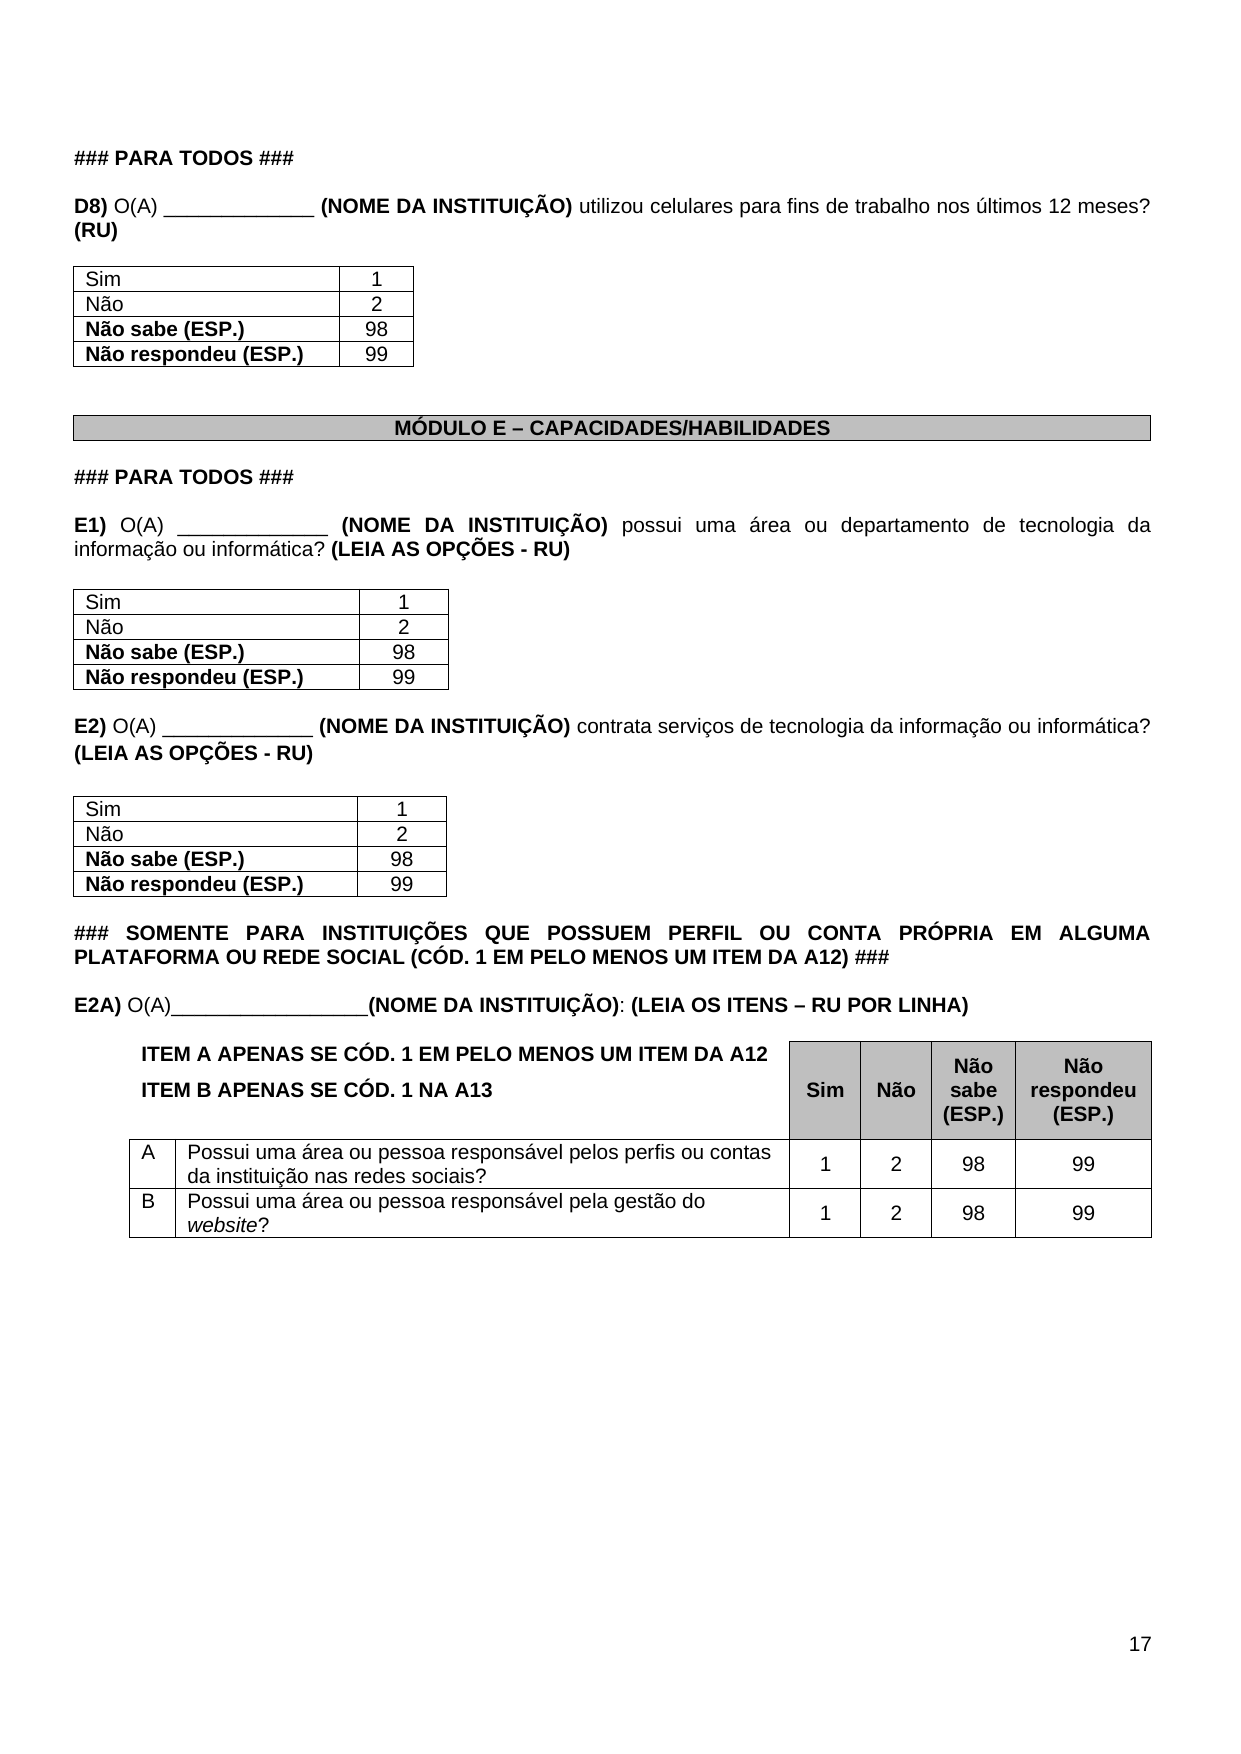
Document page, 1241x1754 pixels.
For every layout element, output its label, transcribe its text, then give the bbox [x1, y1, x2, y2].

table_cell 99 [1016, 1189, 1151, 1237]
table_header Sim [790, 1042, 860, 1139]
text E2) O(A) _____________ (NOME DA INSTITUIÇÃO) contrata serviços de tecnologia da informação ou informática? (LEIA AS OPÇÕES - RU) [74, 713, 1152, 765]
table_cell Não sabe (ESP.) [74, 847, 357, 871]
table_header ITEM A APENAS SE CÓD. 1 EM PELO MENOS UM ITEM DA A12 ITEM B APENAS SE CÓD. 1 NA A13 [130, 1041, 789, 1139]
table_cell 98 [932, 1189, 1015, 1237]
text D8) O(A) _____________ (NOME DA INSTITUIÇÃO) utilizou celulares para fins de trabalho nos últimos 12 meses? (RU) [74, 194, 1152, 242]
table_cell 99 [340, 342, 413, 366]
text ### SOMENTE PARA INSTITUIÇÕES QUE POSSUEM PERFIL OU CONTA PRÓPRIA EM ALGUMA PLATAFORMA OU REDE SOCIAL (CÓD. 1 EM PELO MENOS UM ITEM DA A12) ### [74, 921, 1152, 969]
table_cell 98 [358, 847, 446, 871]
table_cell Possui uma área ou pessoa responsável pela gestão do website? [176, 1189, 789, 1237]
table_cell 1 [790, 1140, 860, 1188]
table_header 1 [340, 267, 413, 291]
text E2A) O(A)_________________(NOME DA INSTITUIÇÃO): (LEIA OS ITENS – RU POR LINHA) [74, 993, 1152, 1017]
table_cell 99 [358, 872, 446, 896]
table_cell Não [74, 822, 357, 846]
table_cell 2 [861, 1189, 931, 1237]
table_cell 2 [358, 822, 446, 846]
table_header 1 [358, 797, 446, 821]
text ### PARA TODOS ### [74, 146, 1152, 170]
table_cell Não [74, 292, 339, 316]
table_header 1 [360, 590, 448, 613]
table_cell 99 [360, 665, 448, 688]
table_header Sim [74, 590, 359, 613]
table_header Não [861, 1042, 931, 1139]
table_cell 99 [1016, 1140, 1151, 1188]
table_cell Não [74, 615, 359, 638]
table_header Não respondeu (ESP.) [1016, 1042, 1151, 1139]
table_cell Não sabe (ESP.) [74, 640, 359, 663]
table_cell Não respondeu (ESP.) [74, 342, 339, 366]
table_cell B [130, 1189, 175, 1237]
table_cell 2 [861, 1140, 931, 1188]
table_cell 1 [790, 1189, 860, 1237]
table_cell Possui uma área ou pessoa responsável pelos perfis ou contas da instituição nas redes sociais? [176, 1140, 789, 1188]
table_header Sim [74, 797, 357, 821]
table_cell 98 [932, 1140, 1015, 1188]
table_cell 2 [340, 292, 413, 316]
table_header Sim [74, 267, 339, 291]
table_cell Não sabe (ESP.) [74, 317, 339, 341]
table_cell A [130, 1140, 175, 1188]
text E1) O(A) _____________ (NOME DA INSTITUIÇÃO) possui uma área ou departamento de tecnologia da informação ou informática? (LEIA AS OPÇÕES - RU) [74, 513, 1152, 561]
table_cell 2 [360, 615, 448, 638]
table_header MÓDULO E – CAPACIDADES/HABILIDADES [74, 416, 1150, 440]
text ### PARA TODOS ### [74, 465, 1152, 489]
table_cell Não respondeu (ESP.) [74, 872, 357, 896]
table_cell 98 [360, 640, 448, 663]
table_cell Não respondeu (ESP.) [74, 665, 359, 688]
table_cell 98 [340, 317, 413, 341]
table_header Não sabe (ESP.) [932, 1042, 1015, 1139]
